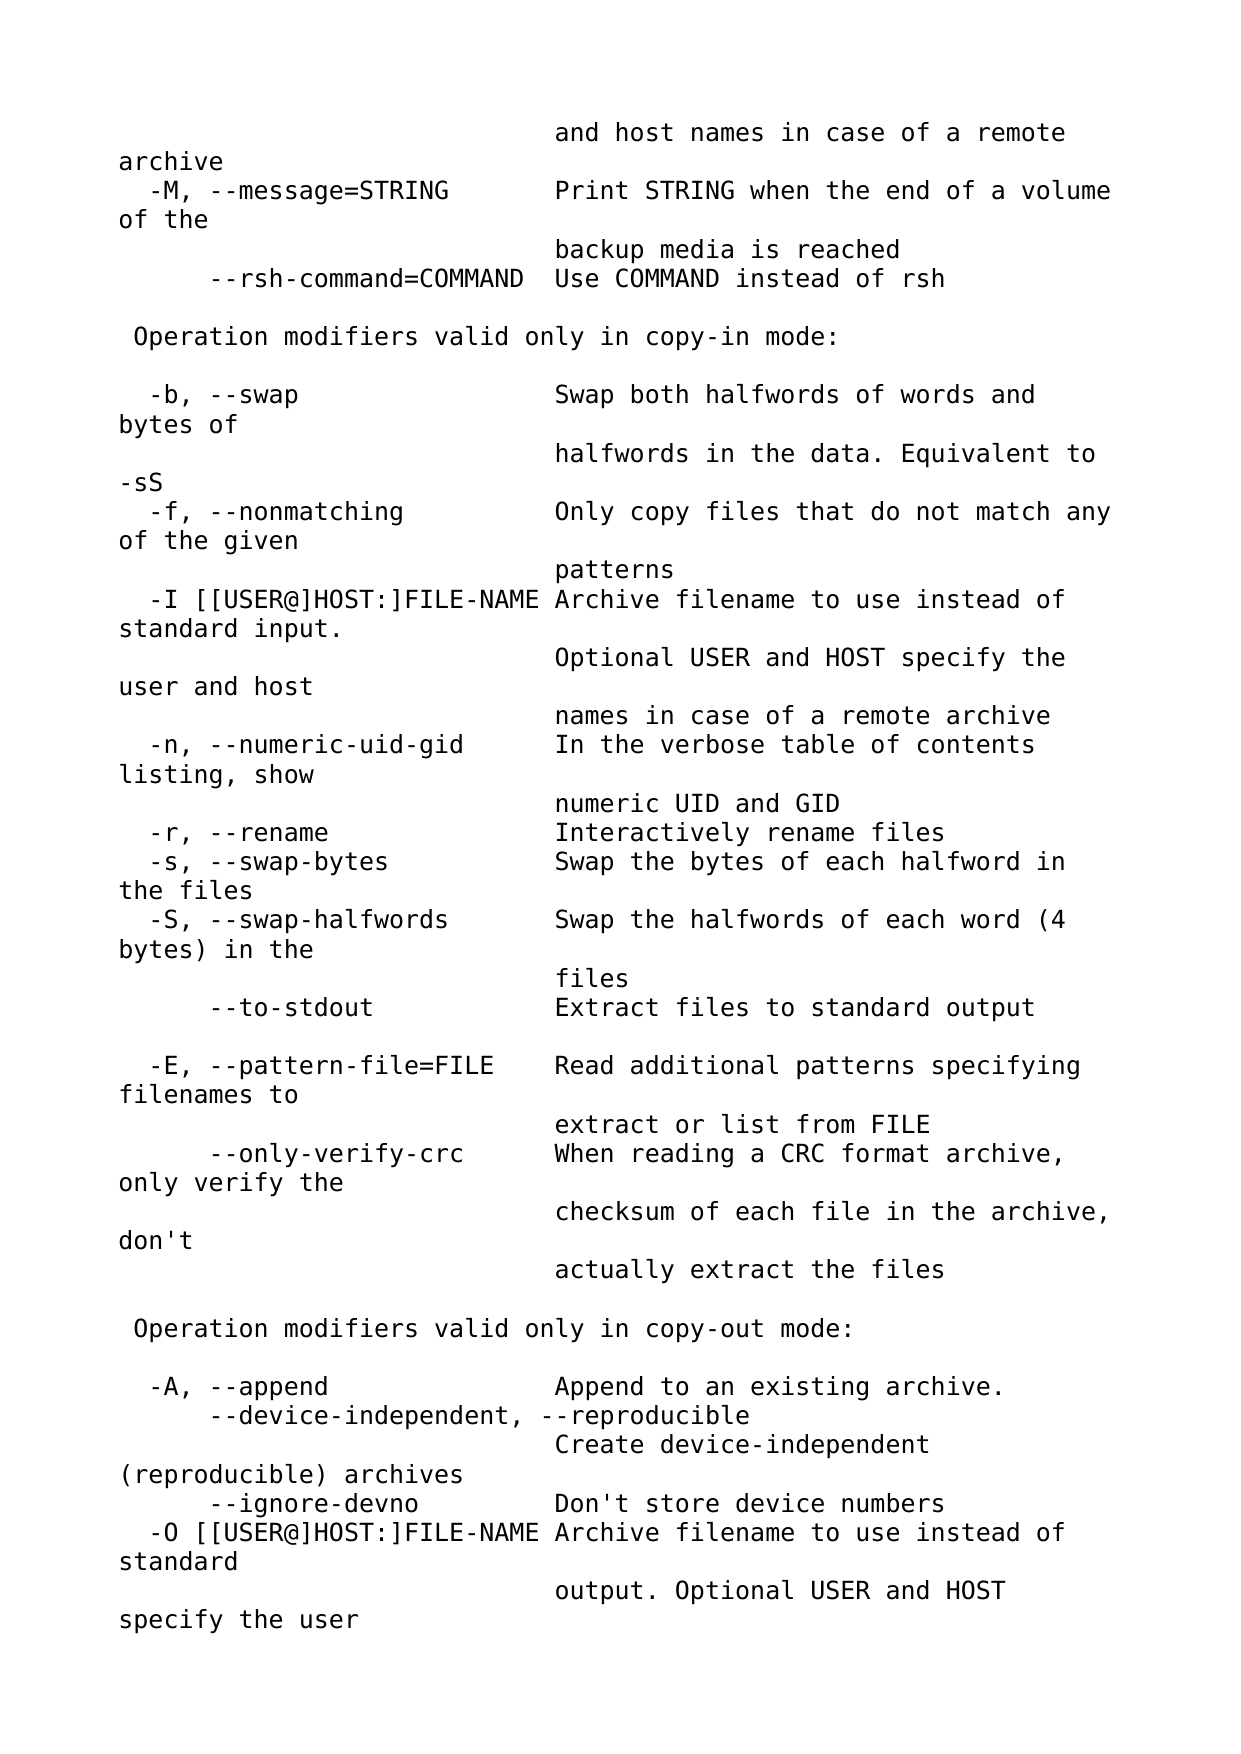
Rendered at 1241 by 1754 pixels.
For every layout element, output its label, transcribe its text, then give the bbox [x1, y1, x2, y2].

text and host names in case of a remote archive -M, --message=STRING Print STRING when the end of a volume of the backup media is reached --rsh-command=COMMAND Use COMMAND instead of rsh Operation modifiers valid only in copy-in mode: -b, --swap Swap both halfwords of words and bytes of halfwords in the data. Equivalent to -sS -f, --nonmatching Only copy files that do not match any of the given patterns -I [[USER@]HOST:]FILE-NAME Archive filename to use instead of standard input. Optional USER and HOST specify the user and host names in case of a remote archive -n, --numeric-uid-gid In the verbose table of contents listing, show numeric UID and GID -r, --rename Interactively rename files -s, --swap-bytes Swap the bytes of each halfword in the files -S, --swap-halfwords Swap the halfwords of each word (4 bytes) in the files --to-stdout Extract files to standard output -E, --pattern-file=FILE Read additional patterns specifying filenames to extract or list from FILE --only-verify-crc When reading a CRC format archive, only verify the checksum of each file in the archive, don't actually extract the files Operation modifiers valid only in copy-out mode: -A, --append Append to an existing archive. --device-independent, --reproducible Create device-independent (reproducible) archives --ignore-devno Don't store device numbers -O [[USER@]HOST:]FILE-NAME Archive filename to use instead of standard output. Optional USER and HOST specify the user [118, 118, 1122, 1635]
